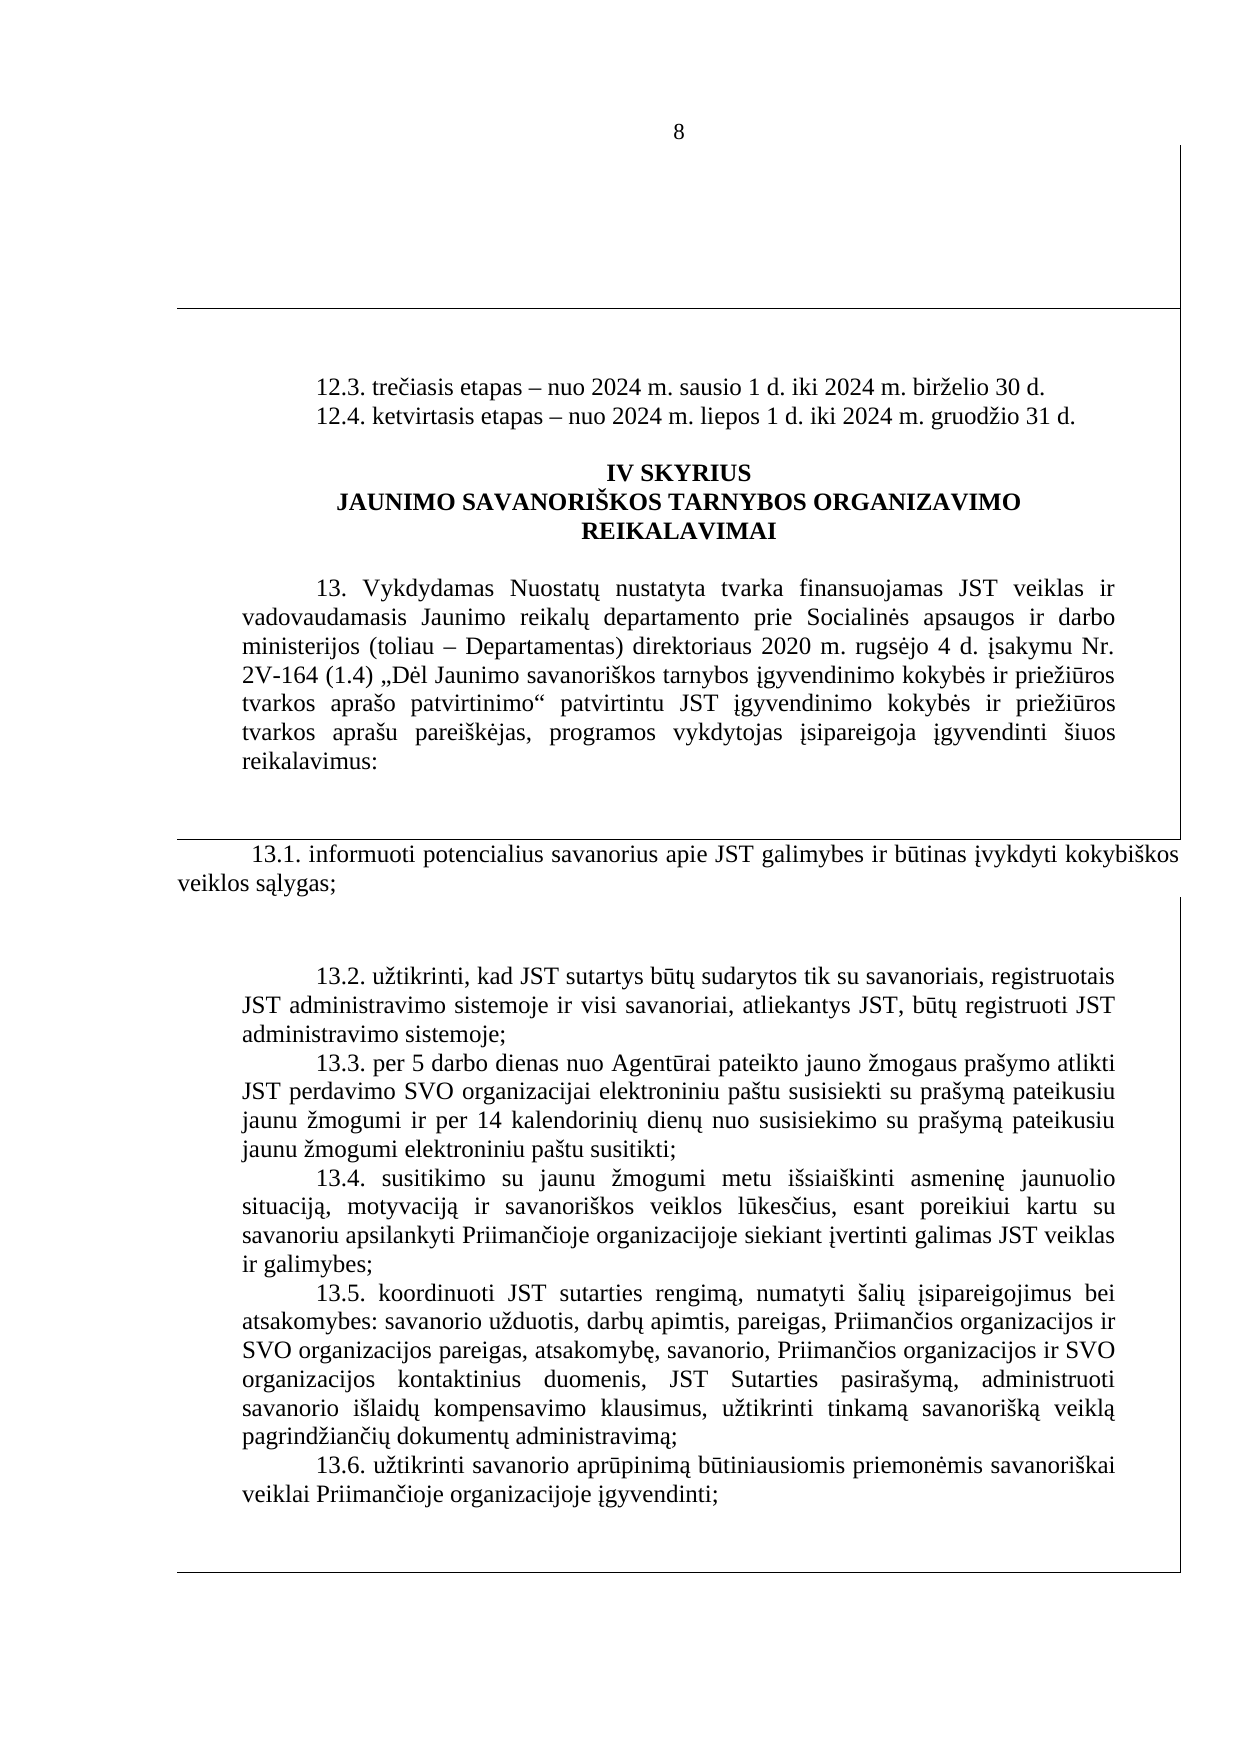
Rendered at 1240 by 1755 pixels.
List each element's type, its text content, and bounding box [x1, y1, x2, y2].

text 12.4. ketvirtasis etapas – nuo 2024 m. liepos 1 d. iki 2024 m. gruodžio 31 d. [177, 401, 1180, 430]
text 13.1. informuoti potencialius savanorius apie JST galimybes ir būtinas įvykdyti kokybiškos veiklos sąlygas; [177, 839, 1181, 897]
text 13.2. užtikrinti, kad JST sutartys būtų sudarytos tik su savanoriais, registruotais JST administravimo sistemoje ir visi savanoriai, atliekantys JST, būtų registruoti JST administravimo sistemoje; [177, 897, 1180, 1048]
text 13. Vykdydamas Nuostatų nustatyta tvarka finansuojamas JST veiklas ir vadovaudamasis Jaunimo reikalų departamento prie Socialinės apsaugos ir darbo ministerijos (toliau – Departamentas) direktoriaus 2020 m. rugsėjo 4 d. įsakymu Nr. 2V-164 (1.4) „Dėl Jaunimo savanoriškos tarnybos įgyvendinimo kokybės ir priežiūros tvarkos aprašo patvirtinimo“ patvirtintu JST įgyvendinimo kokybės ir priežiūros tvarkos aprašu pareiškėjas, programos vykdytojas įsipareigoja įgyvendinti šiuos reikalavimus: [177, 573, 1181, 839]
text 13.6. užtikrinti savanorio aprūpinimą būtiniausiomis priemonėmis savanoriškai veiklai Priimančioje organizacijoje įgyvendinti; [177, 1450, 1180, 1572]
text 12.3. trečiasis etapas – nuo 2024 m. sausio 1 d. iki 2024 m. birželio 30 d. [177, 308, 1180, 401]
text 13.4. susitikimo su jaunu žmogumi metu išsiaiškinti asmeninę jaunuolio situaciją, motyvaciją ir savanoriškos veiklos lūkesčius, esant poreikiui kartu su savanoriu apsilankyti Priimančioje organizacijoje siekiant įvertinti galimas JST veiklas ir galimybes; [177, 1163, 1180, 1278]
text IV SKYRIUS [177, 458, 1181, 487]
text 13.5. koordinuoti JST sutarties rengimą, numatyti šalių įsipareigojimus bei atsakomybes: savanorio užduotis, darbų apimtis, pareigas, Priimančios organizacijos ir SVO organizacijos pareigas, atsakomybę, savanorio, Priimančios organizacijos ir SVO organizacijos kontaktinius duomenis, JST Sutarties pasirašymą, administruoti savanorio išlaidų kompensavimo klausimus, užtikrinti tinkamą savanorišką veiklą pagrindžiančių dokumentų administravimą; [177, 1278, 1180, 1450]
text 13.3. per 5 darbo dienas nuo Agentūrai pateikto jauno žmogaus prašymo atlikti JST perdavimo SVO organizacijai elektroniniu paštu susisiekti su prašymą pateikusiu jaunu žmogumi ir per 14 kalendorinių dienų nuo susisiekimo su prašymą pateikusiu jaunu žmogumi elektroniniu paštu susitikti; [177, 1048, 1180, 1163]
text JAUNIMO SAVANORIŠKOS TARNYBOS ORGANIZAVIMO REIKALAVIMAI [177, 487, 1180, 545]
